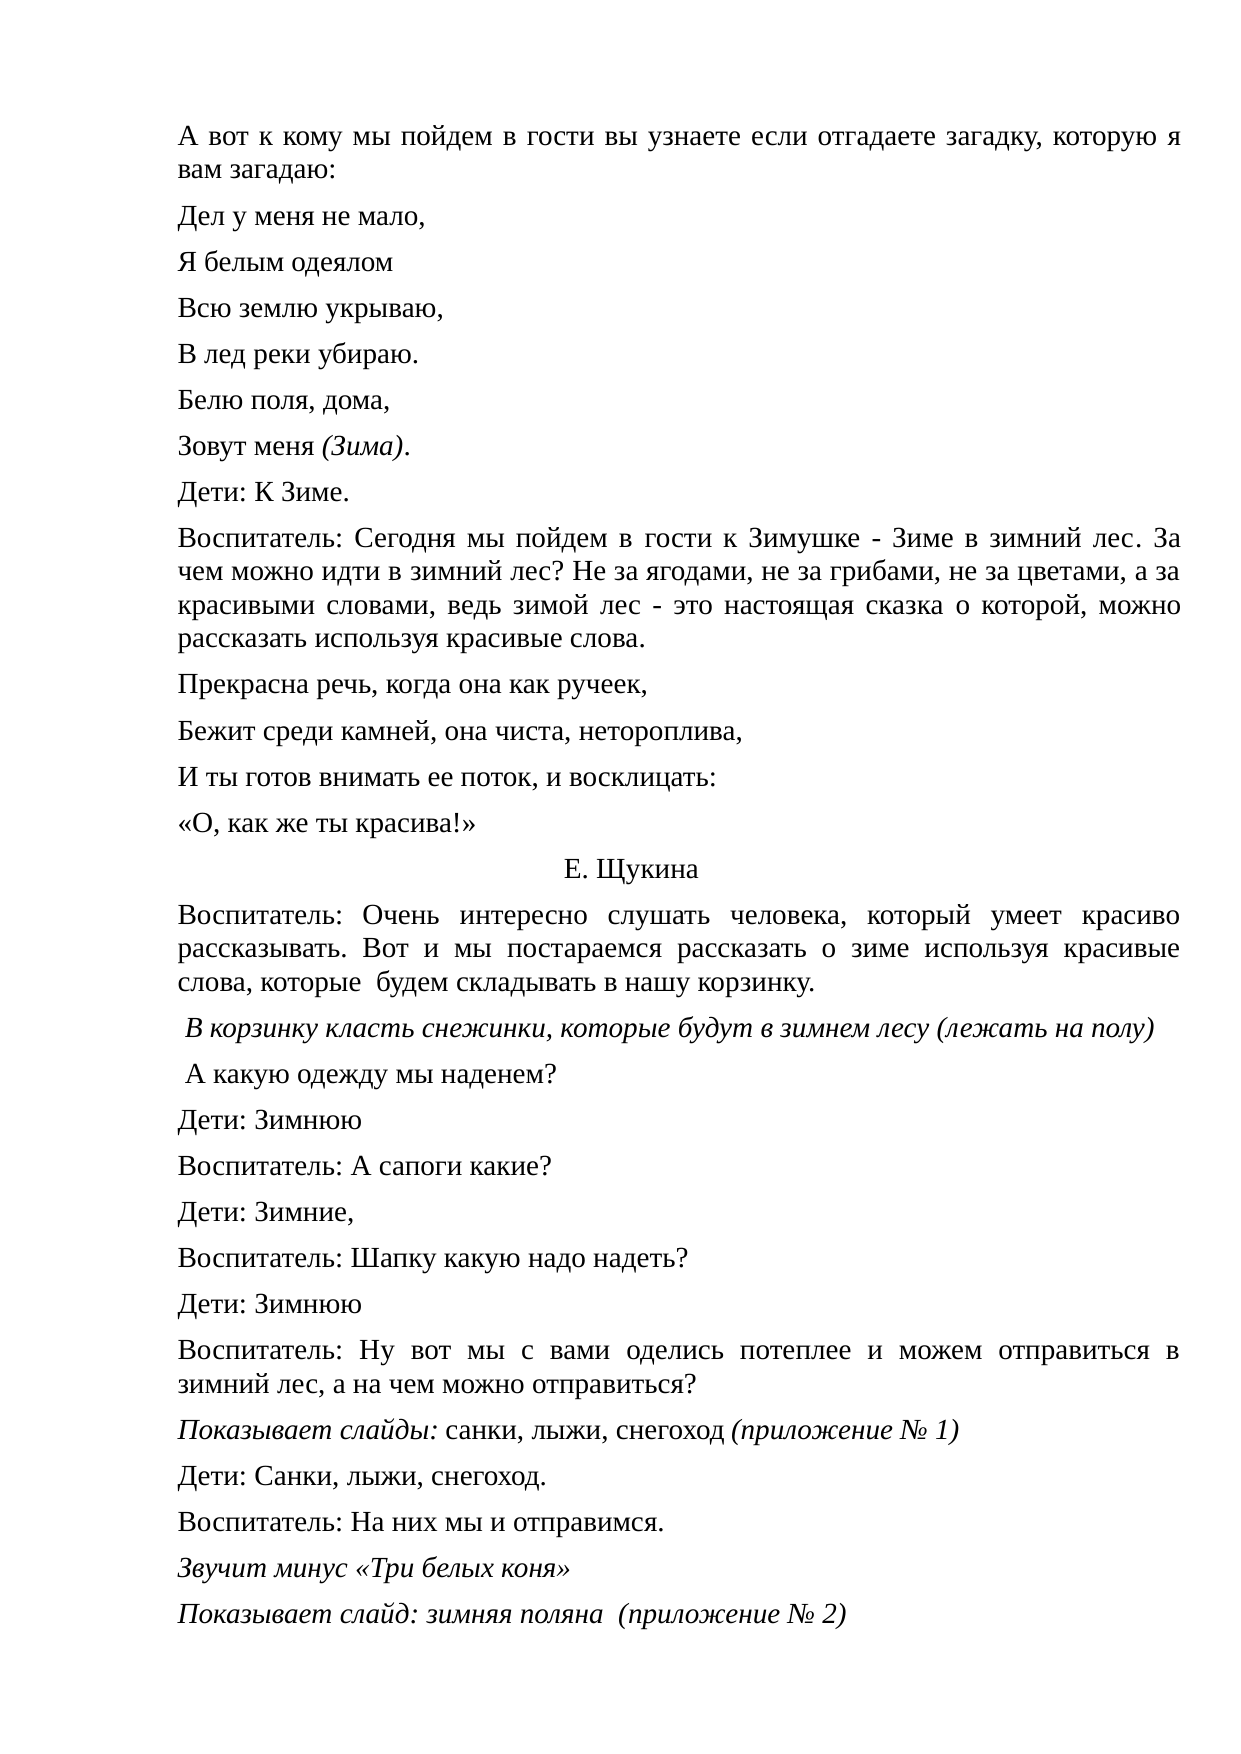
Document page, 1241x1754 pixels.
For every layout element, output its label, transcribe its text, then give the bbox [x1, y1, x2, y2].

text Бежит среди камней, она чиста, нетороплива, [177, 713, 1181, 746]
text Показывает слайд: зимняя поляна (приложение № 2) [177, 1596, 1181, 1629]
text Звучит минус «Три белых коня» [177, 1550, 1181, 1583]
text Я белым одеялом [177, 244, 1181, 277]
text И ты готов внимать ее поток, и восклицать: [177, 759, 1181, 792]
text Воспитатель: А сапоги какие? [177, 1148, 1181, 1182]
text Всю землю укрываю, [177, 290, 1181, 323]
text Зовут меня (Зима). [177, 428, 1181, 461]
text Воспитатель: Очень интересно слушать человека, который умеет красиво рассказывать. Вот и мы постараемся рассказать о зиме используя красивые слова, которые будем складывать в нашу корзинку. [177, 897, 1181, 997]
text Дел у меня не мало, [177, 198, 1181, 231]
text Дети: Зимнюю [177, 1102, 1181, 1136]
text А какую одежду мы наденем? [177, 1056, 1181, 1089]
text Прекрасна речь, когда она как ручеек, [177, 667, 1181, 700]
text Дети: Зимнюю [177, 1286, 1181, 1320]
text «О, как же ты красива!» [177, 805, 1181, 838]
text Е. Щукина [177, 851, 1181, 884]
text В лед реки убираю. [177, 336, 1181, 369]
text Показывает слайды: санки, лыжи, снегоход (приложение № 1) [177, 1412, 1181, 1445]
text Воспитатель: Ну вот мы с вами оделись потеплее и можем отправиться в зимний лес, а на чем можно отправиться? [177, 1332, 1181, 1399]
text Дети: Зимние, [177, 1194, 1181, 1228]
text Дети: К Зиме. [177, 474, 1181, 507]
text Воспитатель: На них мы и отправимся. [177, 1504, 1181, 1537]
text Воспитатель: Шапку какую надо надеть? [177, 1240, 1181, 1274]
text Дети: Санки, лыжи, снегоход. [177, 1458, 1181, 1491]
text Белю поля, дома, [177, 382, 1181, 415]
text Воспитатель: Сегодня мы пойдем в гости к Зимушке - Зиме в зимний лес. За чем можно идти в зимний лес? Не за ягодами, не за грибами, не за цветами, а за красивыми словами, ведь зимой лес - это настоящая сказка о которой, можно рассказать используя красивые слова. [177, 520, 1181, 654]
text В корзинку класть снежинки, которые будут в зимнем лесу (лежать на полу) [177, 1010, 1181, 1043]
text А вот к кому мы пойдем в гости вы узнаете если отгадаете загадку, которую я вам загадаю: [177, 118, 1181, 185]
